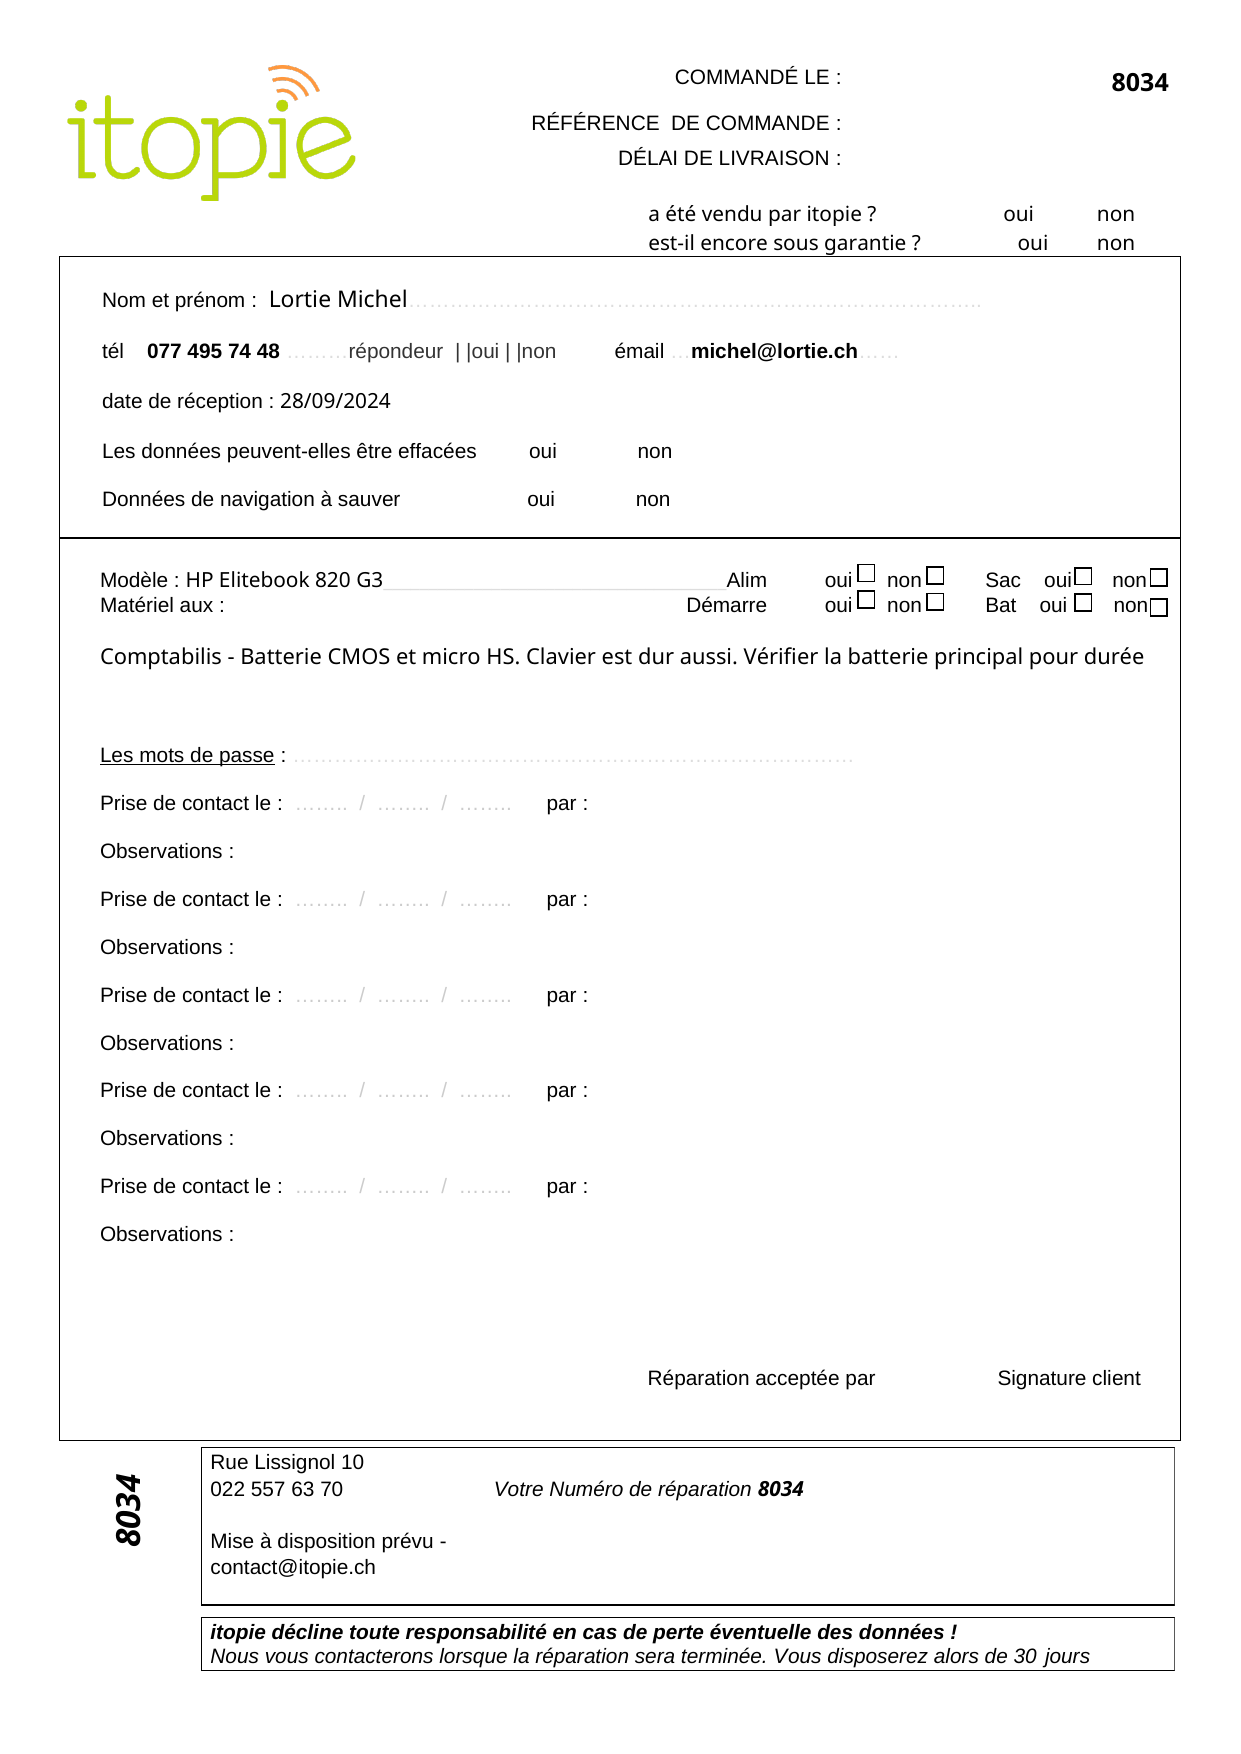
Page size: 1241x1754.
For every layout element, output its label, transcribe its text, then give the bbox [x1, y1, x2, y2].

text Observations : [60, 1027, 1180, 1054]
table_cell DÉLAI DE LIVRAISON : [490, 140, 847, 175]
text Comptabilis - Batterie CMOS et micro HS. Clavier est dur aussi. Vérifier la batterie principal pour durée [60, 638, 1180, 671]
table_header 8034 [59, 1441, 195, 1677]
text Observations : [60, 1123, 1180, 1150]
table_header 8034 [847, 59, 1180, 104]
text Modèle : HP Elitebook 820 G3 Alim oui non Sac oui non [948, 562, 1180, 590]
text tél 077 495 74 48 ………répondeur | |oui | |non émail …michel@lortie.ch…… [60, 335, 1180, 362]
table_cell [847, 105, 1180, 140]
text date de réception : 28/09/2024 [60, 383, 1180, 415]
text Données de navigation à sauver oui non [60, 484, 1180, 511]
table_cell [847, 140, 1180, 175]
text Observations : [60, 931, 1180, 958]
text Prise de contact le : …….. / …….. / …….. par : [60, 788, 1180, 815]
text Les mots de passe : ……………………………………………………………………… [60, 740, 1180, 767]
text Prise de contact le : …….. / …….. / …….. par : [60, 883, 1180, 911]
table_header COMMANDÉ LE : [490, 59, 847, 104]
text Observations : [60, 836, 1180, 863]
text Prise de contact le : …….. / …….. / …….. par : [60, 1075, 1180, 1102]
table_header Rue Lissignol 10 022 557 63 70 Votre Numéro de réparation 8034 Mise à disposition prévu - contact@itopie.ch [195, 1441, 1180, 1611]
text est-il encore sous garantie ? oui non [59, 228, 1181, 256]
text Nom et prénom : Lortie Michel……………………………………………………………………….. [60, 280, 1180, 314]
text Prise de contact le : …….. / …….. / …….. par : [60, 979, 1180, 1006]
text Prise de contact le : …….. / …….. / …….. par : [60, 1171, 1180, 1198]
table_cell RÉFÉRENCE DE COMMANDE : [490, 105, 847, 140]
text a été vendu par itopie ? oui non [59, 199, 1181, 228]
text Modèle : HP Elitebook 820 G3 Alim oui non Sac oui non [60, 562, 856, 590]
picture [67, 65, 356, 201]
text Réparation acceptée par Signature client [60, 1363, 1180, 1390]
text Matériel aux : Démarre oui non Bat oui non [60, 590, 1180, 617]
text Observations : [60, 1219, 1180, 1246]
table_cell itopie décline toute responsabilité en cas de perte éventuelle des données ! Nous vous contacterons lorsque la réparation sera terminée. Vous disposerez alors de 30 jours [195, 1611, 1180, 1677]
text Les données peuvent-elles être effacées oui non [60, 436, 1180, 463]
text Modèle : HP Elitebook 820 G3 Alim oui non Sac oui non [879, 562, 925, 590]
